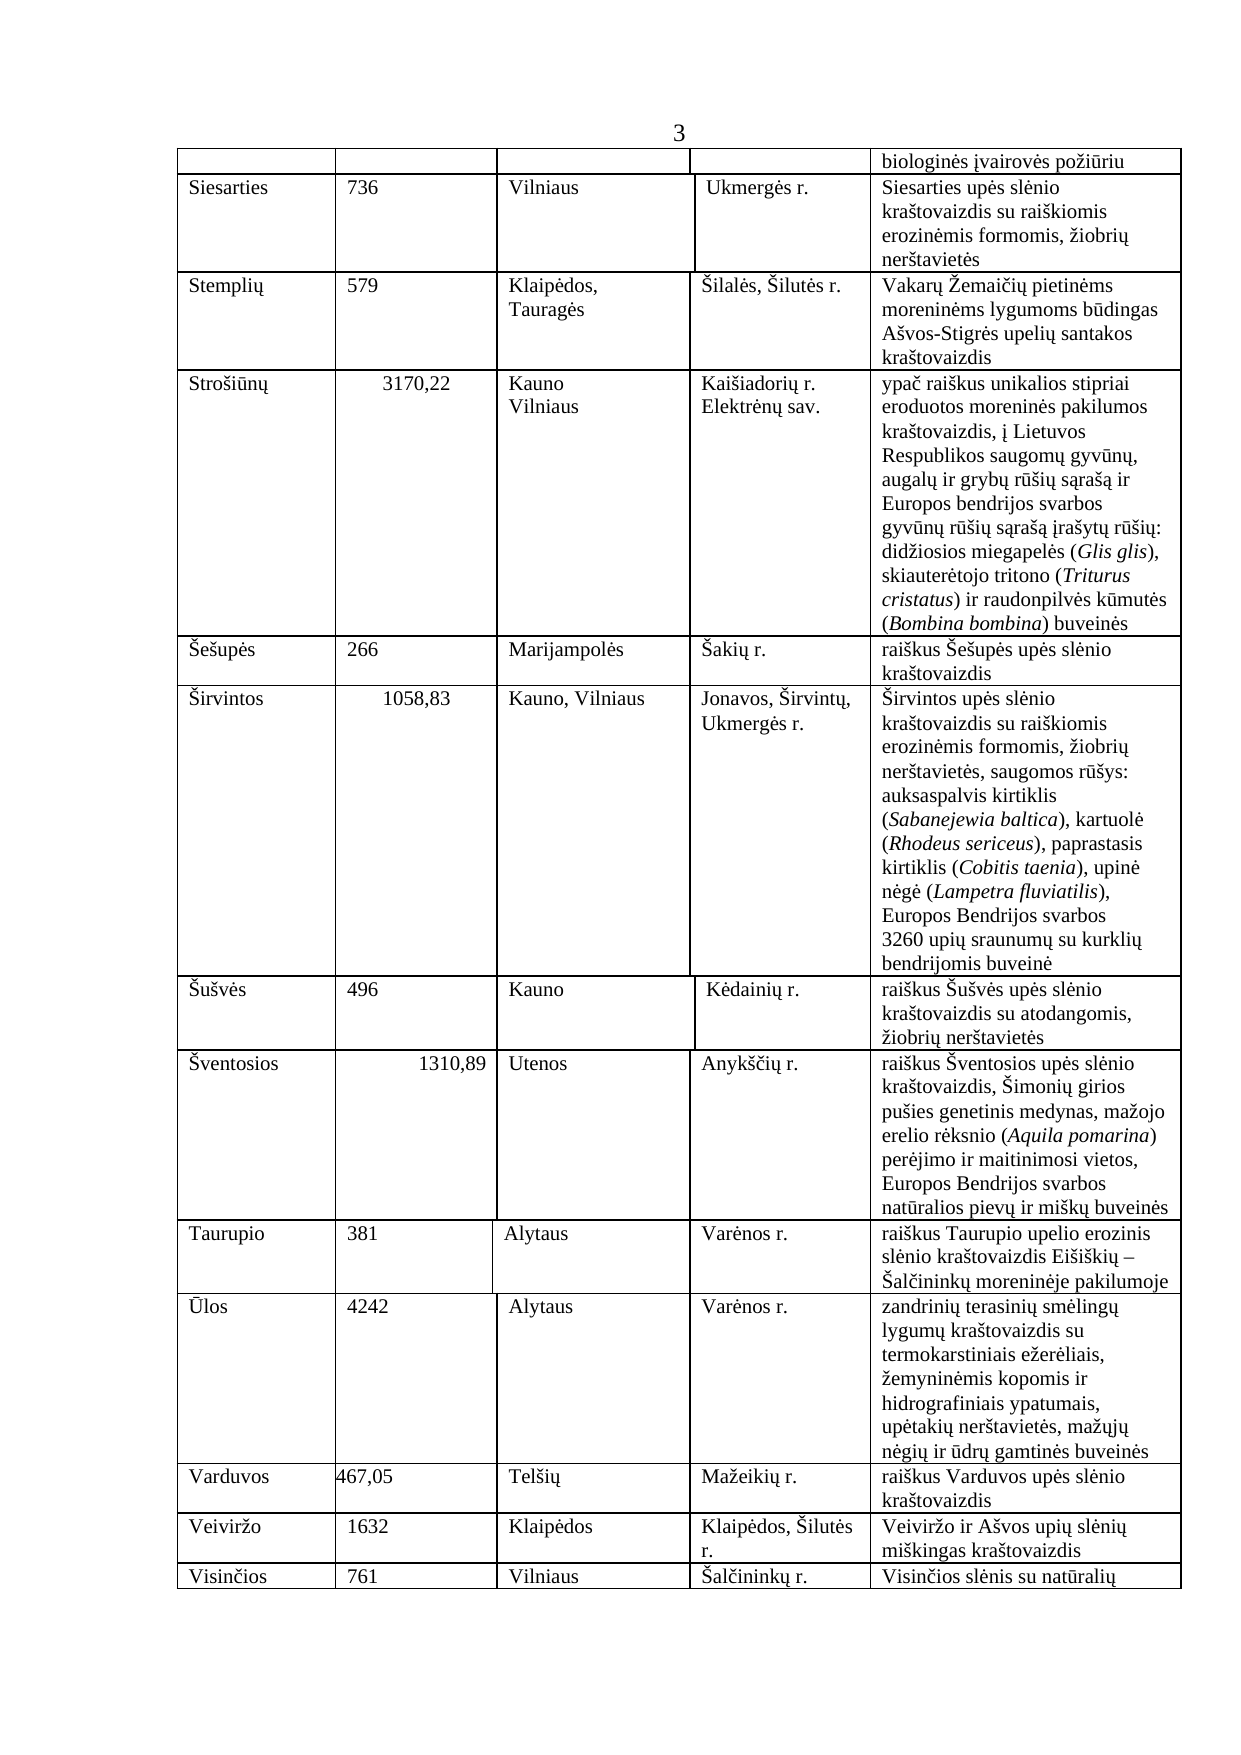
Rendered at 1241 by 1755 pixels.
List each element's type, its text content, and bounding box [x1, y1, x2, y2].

table_cell Visinčios [178, 1564, 335, 1588]
table_cell Veiviržo ir Ašvos upių slėnių miškingas kraštovaizdis [871, 1514, 1180, 1562]
table_cell 1058,83 [336, 686, 496, 975]
table_cell Šilalės, Šilutės r. [691, 273, 870, 369]
table_cell raiškus Šešupės upės slėnio kraštovaizdis [871, 637, 1180, 685]
table_cell Ukmergės r. [696, 175, 870, 271]
table_cell Siesarties [178, 175, 335, 271]
table_cell Strošiūnų [178, 371, 335, 635]
table_cell Širvintos [178, 686, 335, 975]
table_cell [691, 149, 870, 173]
table_cell raiškus Varduvos upės slėnio kraštovaizdis [871, 1464, 1180, 1512]
table_cell Taurupio [178, 1221, 335, 1293]
table_cell Varėnos r. [691, 1221, 870, 1293]
table_cell Vilniaus [498, 1564, 689, 1588]
table_cell Visinčios slėnis su natūralių [871, 1564, 1180, 1588]
table_cell Šakių r. [691, 637, 870, 685]
table_cell 761 [336, 1564, 496, 1588]
table_cell Šalčininkų r. [691, 1564, 870, 1588]
table_cell 496 [336, 977, 496, 1049]
table_cell Kauno Vilniaus [498, 371, 689, 635]
table_cell 4242 [336, 1294, 496, 1463]
table_cell 266 [336, 637, 496, 685]
table_cell 736 [336, 175, 496, 271]
table_cell Varėnos r. [691, 1294, 870, 1463]
table_cell Vakarų Žemaičių pietinėms moreninėms lygumoms būdingas Ašvos-Stigrės upelių santakos kraštovaizdis [871, 273, 1180, 369]
table_cell [336, 149, 496, 173]
table_cell 1310,89 [336, 1051, 496, 1219]
table_cell raiškus Šušvės upės slėnio kraštovaizdis su atodangomis, žiobrių nerštavietės [871, 977, 1180, 1049]
table_cell ypač raiškus unikalios stipriai eroduotos moreninės pakilumos kraštovaizdis, į Lietuvos Respublikos saugomų gyvūnų, augalų ir grybų rūšių sąrašą ir Europos bendrijos svarbos gyvūnų rūšių sąrašą įrašytų rūšių: didžiosios miegapelės (Glis glis), skiauterėtojo tritono (Triturus cristatus) ir raudonpilvės kūmutės (Bombina bombina) buveinės [871, 371, 1180, 635]
table_cell Veiviržo [178, 1514, 335, 1562]
table_cell raiškus Taurupio upelio erozinis slėnio kraštovaizdis Eišiškių – Šalčininkų moreninėje pakilumoje [871, 1221, 1180, 1293]
table_cell raiškus Šventosios upės slėnio kraštovaizdis, Šimonių girios pušies genetinis medynas, mažojo erelio rėksnio (Aquila pomarina) perėjimo ir maitinimosi vietos, Europos Bendrijos svarbos natūralios pievų ir miškų buveinės [871, 1051, 1180, 1219]
table_cell zandrinių terasinių smėlingų lygumų kraštovaizdis su termokarstiniais ežerėliais, žemyninėmis kopomis ir hidrografiniais ypatumais, upėtakių nerštavietės, mažųjų nėgių ir ūdrų gamtinės buveinės [871, 1294, 1180, 1463]
table_cell Siesarties upės slėnio kraštovaizdis su raiškiomis erozinėmis formomis, žiobrių nerštavietės [871, 175, 1180, 271]
table_cell Kauno, Vilniaus [498, 686, 689, 975]
table_cell Šventosios [178, 1051, 335, 1219]
table_cell [178, 149, 335, 173]
table_cell Širvintos upės slėnio kraštovaizdis su raiškiomis erozinėmis formomis, žiobrių nerštavietės, saugomos rūšys: auksaspalvis kirtiklis (Sabanejewia baltica), kartuolė (Rhodeus sericeus), paprastasis kirtiklis (Cobitis taenia), upinė nėgė (Lampetra fluviatilis), Europos Bendrijos svarbos 3260 upių sraunumų su kurklių bendrijomis buveinė [871, 686, 1180, 975]
table_cell Šešupės [178, 637, 335, 685]
table_cell Klaipėdos [498, 1514, 689, 1562]
table_cell Vilniaus [498, 175, 694, 271]
table_cell Kaišiadorių r. Elektrėnų sav. [691, 371, 870, 635]
table_cell Anykščių r. [691, 1051, 870, 1219]
table_cell Mažeikių r. [691, 1464, 870, 1512]
table_cell Alytaus [493, 1221, 689, 1293]
table_cell Alytaus [498, 1294, 689, 1463]
table_cell Kauno [498, 977, 694, 1049]
table_cell Marijampolės [498, 637, 689, 685]
table_cell Telšių [498, 1464, 689, 1512]
table_cell Klaipėdos, Šilutės r. [691, 1514, 870, 1562]
table_cell Utenos [498, 1051, 689, 1219]
table_cell Klaipėdos, Tauragės [498, 273, 689, 369]
table_cell Šušvės [178, 977, 335, 1049]
table_cell Ūlos [178, 1294, 335, 1463]
table_cell Stemplių [178, 273, 335, 369]
table_cell [498, 149, 689, 173]
table_cell Varduvos [178, 1464, 335, 1512]
table_cell 3170,22 [336, 371, 496, 635]
table_cell Jonavos, Širvintų, Ukmergės r. [691, 686, 870, 975]
table_cell 1632 [336, 1514, 496, 1562]
table_cell 579 [336, 273, 496, 369]
table_cell biologinės įvairovės požiūriu [871, 149, 1180, 173]
table_cell 467,05 [336, 1464, 496, 1512]
table_cell 381 [336, 1221, 492, 1293]
table_cell Kėdainių r. [696, 977, 870, 1049]
